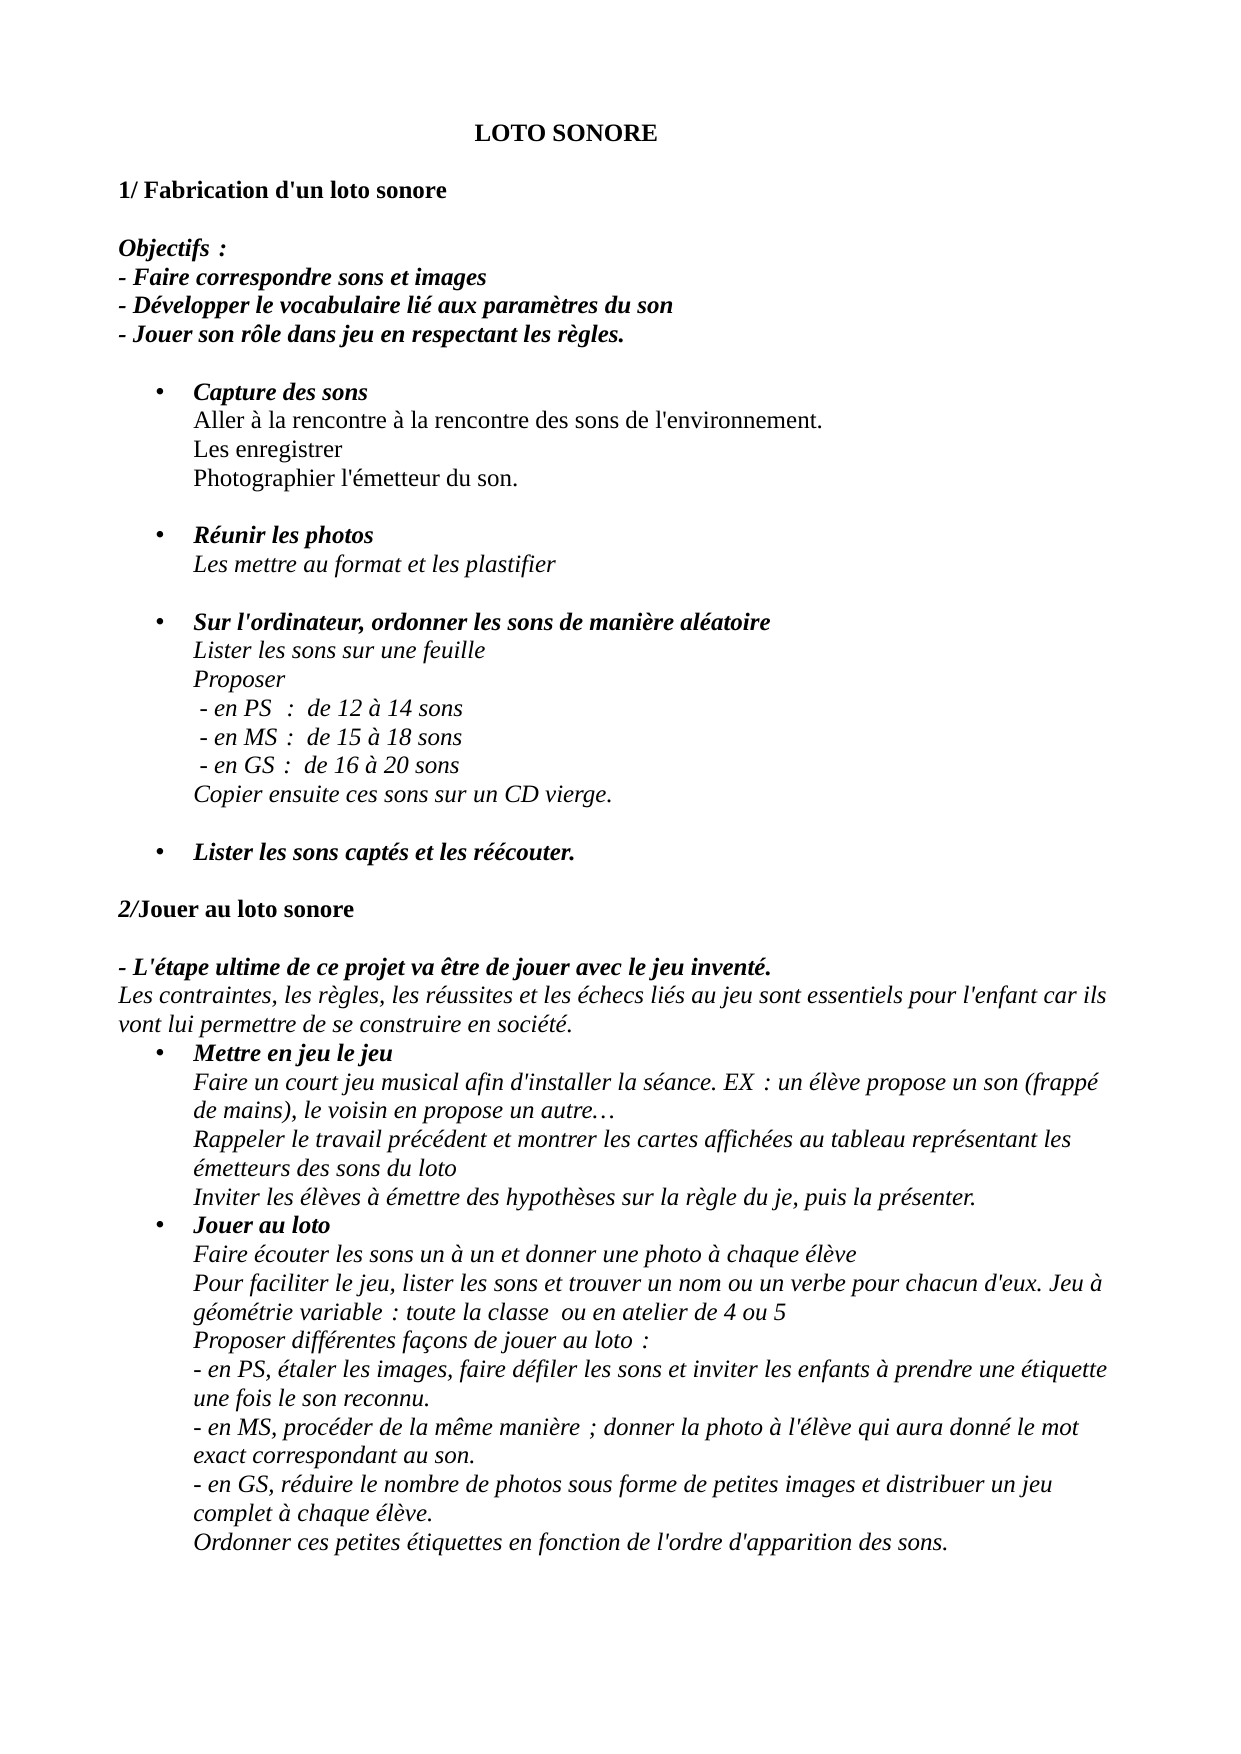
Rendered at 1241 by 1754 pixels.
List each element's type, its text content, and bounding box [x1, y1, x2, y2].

list - en GS : de 16 à 20 sons [156, 751, 1122, 779]
text Copier ensuite ces sons sur un CD vierge. [118, 779, 1122, 808]
list Jouer au loto [156, 1211, 1122, 1239]
text Objectifs : [118, 233, 1122, 262]
list Proposer [156, 664, 1122, 693]
list Lister les sons captés et les réécouter. [156, 837, 1122, 866]
list Pour faciliter le jeu, lister les sons et trouver un nom ou un verbe pour chacun d'eux. Jeu à géométrie variable : toute la classe ou en atelier de 4 ou 5 [156, 1268, 1122, 1326]
text - L'étape ultime de ce projet va être de jouer avec le jeu inventé. [118, 952, 1122, 981]
text Les contraintes, les règles, les réussites et les échecs liés au jeu sont essentiels pour l'enfant car ils vont lui permettre de se construire en société. [118, 981, 1122, 1038]
list Inviter les élèves à émettre des hypothèses sur la règle du je, puis la présenter. [156, 1182, 1122, 1211]
text Les enregistrer [118, 434, 1122, 463]
list - en MS, procéder de la même manière ; donner la photo à l'élève qui aura donné le mot exact correspondant au son. [156, 1412, 1122, 1469]
text - Développer le vocabulaire lié aux paramètres du son [118, 291, 1122, 319]
list - en MS : de 15 à 18 sons [156, 722, 1122, 751]
list - en PS : de 12 à 14 sons [156, 693, 1122, 722]
text - Jouer son rôle dans jeu en respectant les règles. [118, 319, 1122, 348]
text 2/Jouer au loto sonore [118, 894, 1122, 923]
list Proposer différentes façons de jouer au loto : [156, 1326, 1122, 1354]
text LOTO SONORE [118, 118, 1122, 147]
list Faire un court jeu musical afin d'installer la séance. EX : un élève propose un son (frappé de mains), le voisin en propose un autre… [156, 1067, 1122, 1124]
text - Faire correspondre sons et images [118, 262, 1122, 291]
list Les mettre au format et les plastifier [156, 549, 1122, 578]
list Réunir les photos [156, 521, 1122, 549]
list Faire écouter les sons un à un et donner une photo à chaque élève [156, 1239, 1122, 1268]
list - en PS, étaler les images, faire défiler les sons et inviter les enfants à prendre une étiquette une fois le son reconnu. [156, 1354, 1122, 1412]
list Ordonner ces petites étiquettes en fonction de l'ordre d'apparition des sons. [156, 1527, 1122, 1556]
text Photographier l'émetteur du son. [118, 463, 1122, 492]
list Rappeler le travail précédent et montrer les cartes affichées au tableau représentant les émetteurs des sons du loto [156, 1124, 1122, 1182]
list Lister les sons sur une feuille [156, 636, 1122, 664]
list Capture des sons [156, 377, 1122, 406]
text 1/ Fabrication d'un loto sonore [118, 176, 1122, 204]
list Mettre en jeu le jeu [156, 1038, 1122, 1067]
list Sur l'ordinateur, ordonner les sons de manière aléatoire [156, 607, 1122, 636]
list - en GS, réduire le nombre de photos sous forme de petites images et distribuer un jeu complet à chaque élève. [156, 1469, 1122, 1527]
list Aller à la rencontre à la rencontre des sons de l'environnement. [156, 406, 1122, 434]
